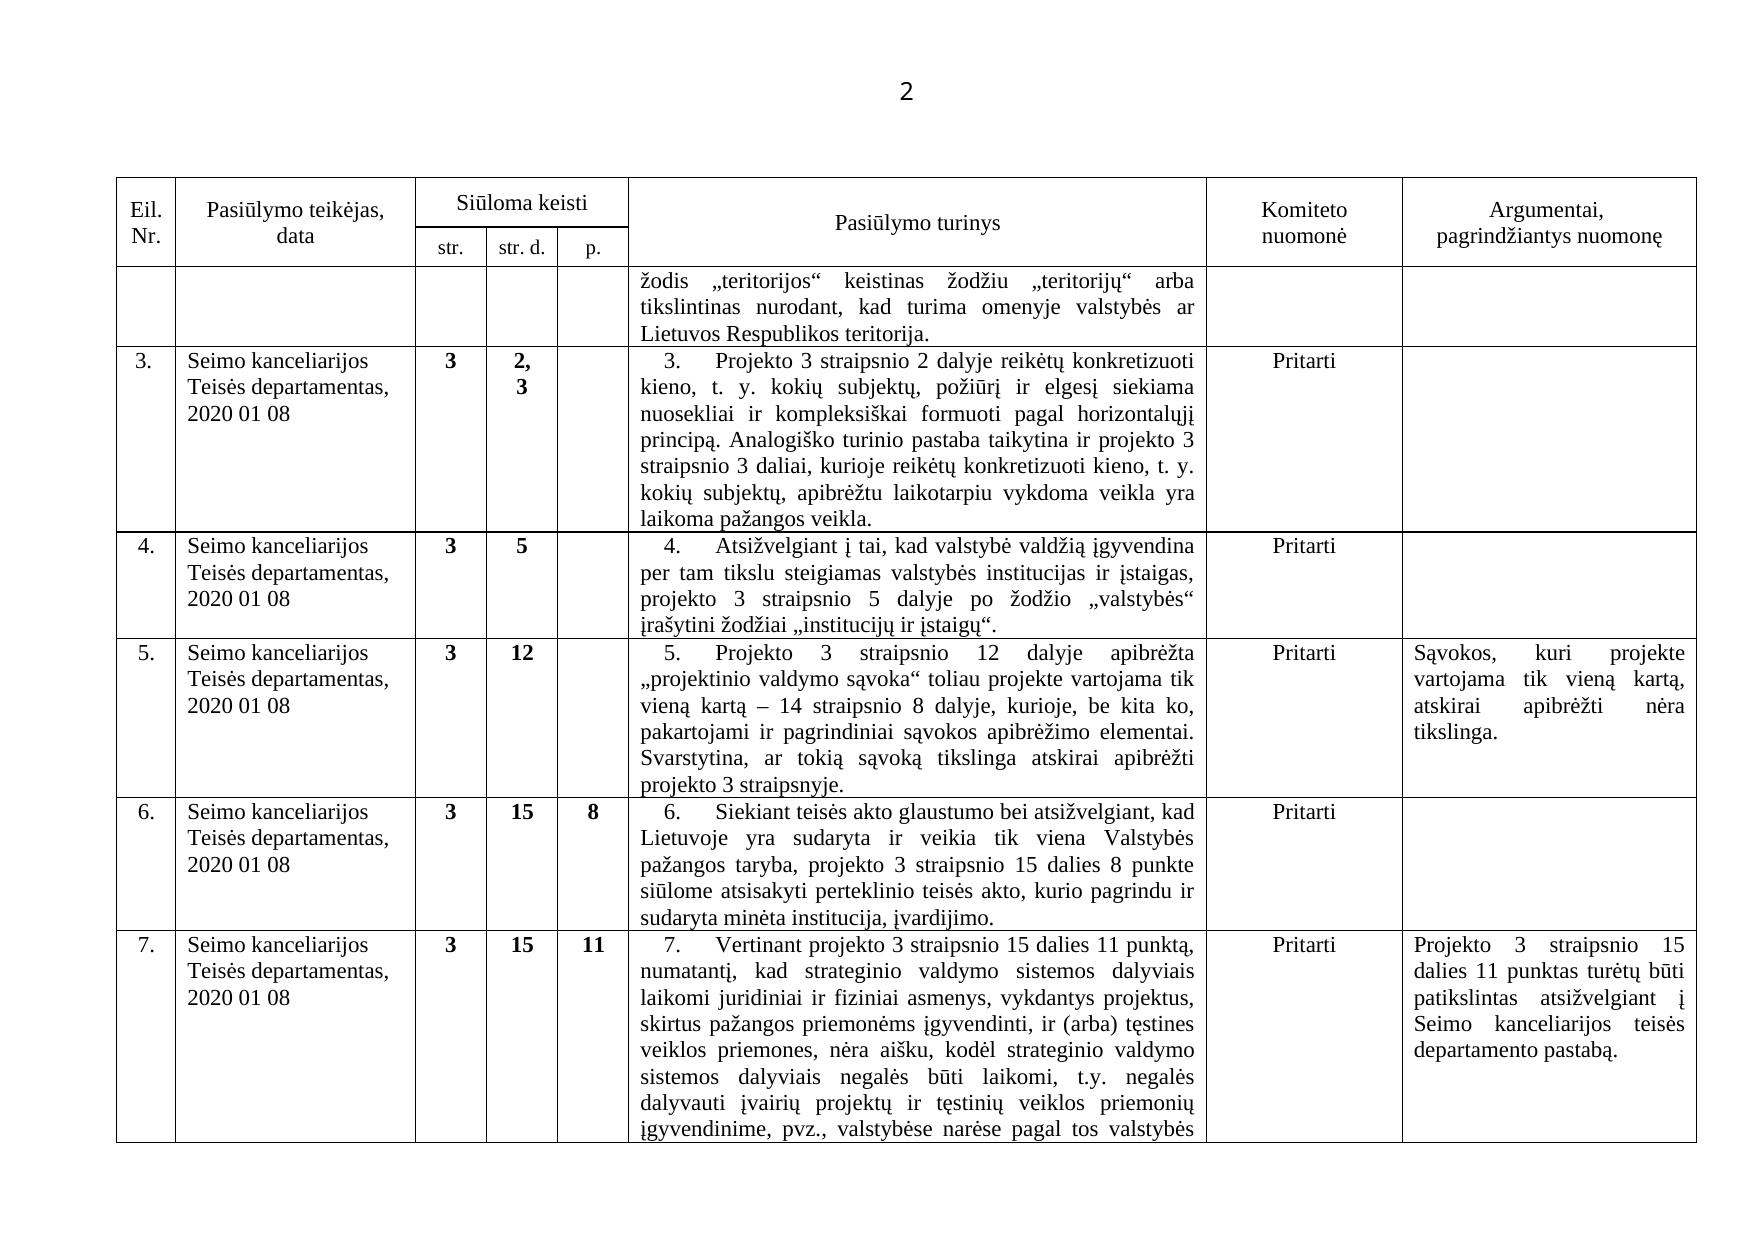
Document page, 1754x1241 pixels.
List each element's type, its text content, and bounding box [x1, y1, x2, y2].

table_cell 3 [416, 798, 486, 930]
table_cell 7. Vertinant projekto 3 straipsnio 15 dalies 11 punktą, numatantį, kad strateginio valdymo sistemos dalyviais laikomi juridiniai ir fiziniai asmenys, vykdantys projektus, skirtus pažangos priemonėms įgyvendinti, ir (arba) tęstines veiklos priemones, nėra aišku, kodėl strateginio valdymo sistemos dalyviais negalės būti laikomi, t.y. negalės dalyvauti įvairių projektų ir tęstinių veiklos priemonių įgyvendinime, pvz., valstybėse narėse pagal tos valstybės [629, 931, 1206, 1142]
table_cell 5. Projekto 3 straipsnio 12 dalyje apibrėžta „projektinio valdymo sąvoka“ toliau projekte vartojama tik vieną kartą – 14 straipsnio 8 dalyje, kurioje, be kita ko, pakartojami ir pagrindiniai sąvokos apibrėžimo elementai. Svarstytina, ar tokią sąvoką tikslinga atskirai apibrėžti projekto 3 straipsnyje. [629, 639, 1206, 797]
table_cell [1207, 267, 1402, 346]
table_cell Seimo kanceliarijos Teisės departamentas, 2020 01 08 [176, 347, 415, 531]
table_cell 6. Siekiant teisės akto glaustumo bei atsižvelgiant, kad Lietuvoje yra sudaryta ir veikia tik viena Valstybės pažangos taryba, projekto 3 straipsnio 15 dalies 8 punkte siūlome atsisakyti perteklinio teisės akto, kurio pagrindu ir sudaryta minėta institucija, įvardijimo. [629, 798, 1206, 930]
table_cell Seimo kanceliarijos Teisės departamentas, 2020 01 08 [176, 533, 415, 638]
table_cell [558, 347, 628, 531]
table_cell 2, 3 [487, 347, 557, 531]
table_cell 4. [117, 533, 175, 638]
table_cell Pritarti [1207, 798, 1402, 930]
table_cell 3 [416, 931, 486, 1142]
table_cell p. [558, 228, 628, 266]
table_cell [176, 267, 415, 346]
table_header Pasiūlymo teikėjas, data [176, 178, 415, 266]
table_cell [558, 267, 628, 346]
table_cell 12 [487, 639, 557, 797]
table_cell 5. [117, 639, 175, 797]
table_cell [1403, 798, 1696, 930]
table_cell 3 [416, 639, 486, 797]
table_cell 7. [117, 931, 175, 1142]
table_cell Pritarti [1207, 931, 1402, 1142]
table_cell 4. Atsižvelgiant į tai, kad valstybė valdžią įgyvendina per tam tikslu steigiamas valstybės institucijas ir įstaigas, projekto 3 straipsnio 5 dalyje po žodžio „valstybės“ įrašytini žodžiai „institucijų ir įstaigų“. [629, 533, 1206, 638]
table_header Argumentai, pagrindžiantys nuomonę [1403, 178, 1696, 266]
table_cell 15 [487, 798, 557, 930]
table_cell Pritarti [1207, 639, 1402, 797]
table_cell str. [416, 228, 486, 266]
table_cell 3. Projekto 3 straipsnio 2 dalyje reikėtų konkretizuoti kieno, t. y. kokių subjektų, požiūrį ir elgesį siekiama nuosekliai ir kompleksiškai formuoti pagal horizontalųjį principą. Analogiško turinio pastaba taikytina ir projekto 3 straipsnio 3 daliai, kurioje reikėtų konkretizuoti kieno, t. y. kokių subjektų, apibrėžtu laikotarpiu vykdoma veikla yra laikoma pažangos veikla. [629, 347, 1206, 531]
table_cell 3 [416, 347, 486, 531]
table_header Eil. Nr. [117, 178, 175, 266]
table_cell [1403, 347, 1696, 531]
table_cell [487, 267, 557, 346]
table_cell [558, 533, 628, 638]
table_cell Sąvokos, kuri projekte vartojama tik vieną kartą, atskirai apibrėžti nėra tikslinga. [1403, 639, 1696, 797]
table_cell Seimo kanceliarijos Teisės departamentas, 2020 01 08 [176, 798, 415, 930]
table_cell 8 [558, 798, 628, 930]
table_cell [1403, 267, 1696, 346]
table_cell Pritarti [1207, 347, 1402, 531]
table_cell 3. [117, 347, 175, 531]
table_cell [117, 267, 175, 346]
table_cell [416, 267, 486, 346]
table_cell žodis „teritorijos“ keistinas žodžiu „teritorijų“ arba tikslintinas nurodant, kad turima omenyje valstybės ar Lietuvos Respublikos teritorija. [629, 267, 1206, 346]
table_cell 6. [117, 798, 175, 930]
table_header Pasiūlymo turinys [629, 178, 1206, 266]
table_cell 15 [487, 931, 557, 1142]
table_cell [1403, 533, 1696, 638]
table_cell 11 [558, 931, 628, 1142]
table_cell Pritarti [1207, 533, 1402, 638]
table_cell Projekto 3 straipsnio 15 dalies 11 punktas turėtų būti patikslintas atsižvelgiant į Seimo kanceliarijos teisės departamento pastabą. [1403, 931, 1696, 1142]
table_cell 5 [487, 533, 557, 638]
table_header Siūloma keisti [416, 178, 628, 226]
table_cell Seimo kanceliarijos Teisės departamentas, 2020 01 08 [176, 931, 415, 1142]
table_header Komiteto nuomonė [1207, 178, 1402, 266]
table_cell Seimo kanceliarijos Teisės departamentas, 2020 01 08 [176, 639, 415, 797]
table_cell str. d. [487, 228, 557, 266]
table_cell 3 [416, 533, 486, 638]
table_cell [558, 639, 628, 797]
